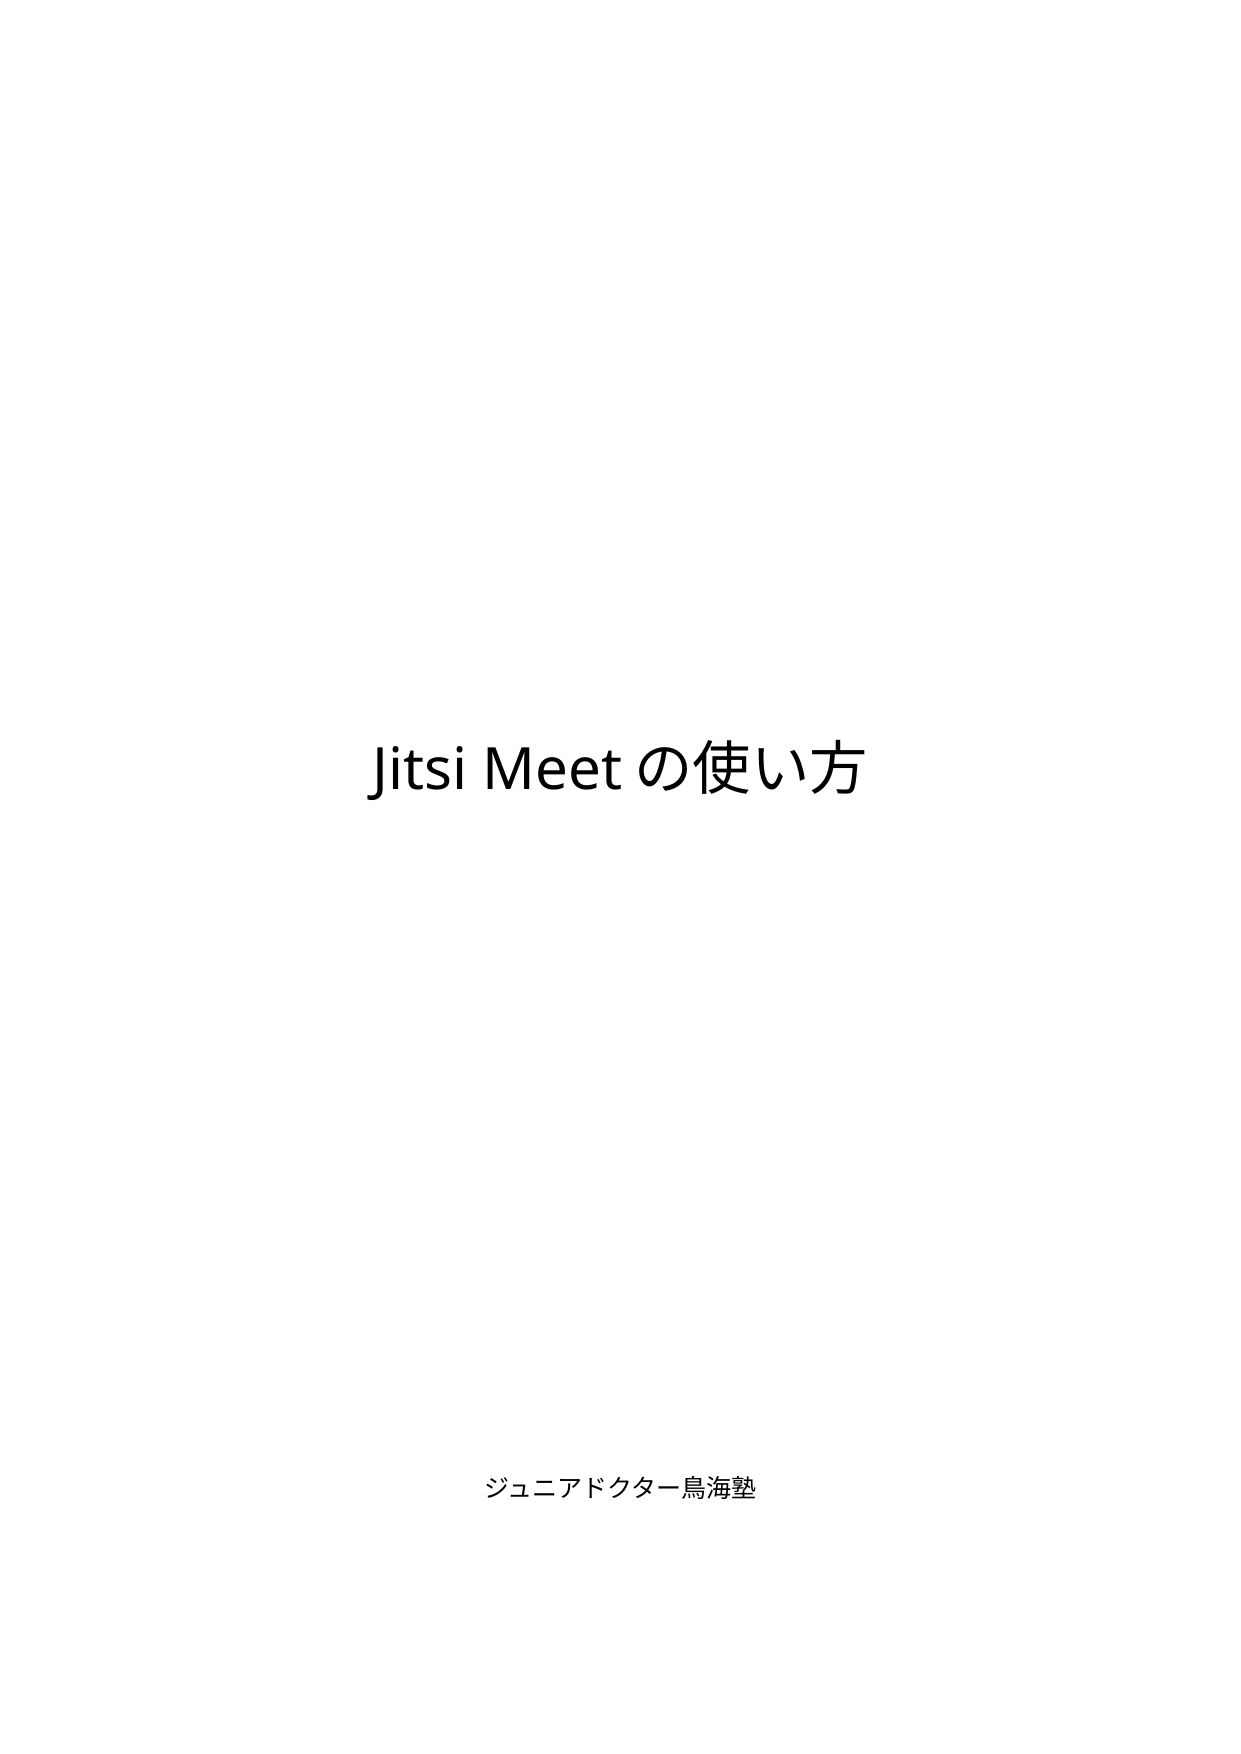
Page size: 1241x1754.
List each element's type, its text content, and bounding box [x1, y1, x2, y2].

text ジュニアドクター鳥海塾 [118, 1468, 1122, 1504]
title Jitsi Meetの使い方 [118, 721, 1122, 806]
